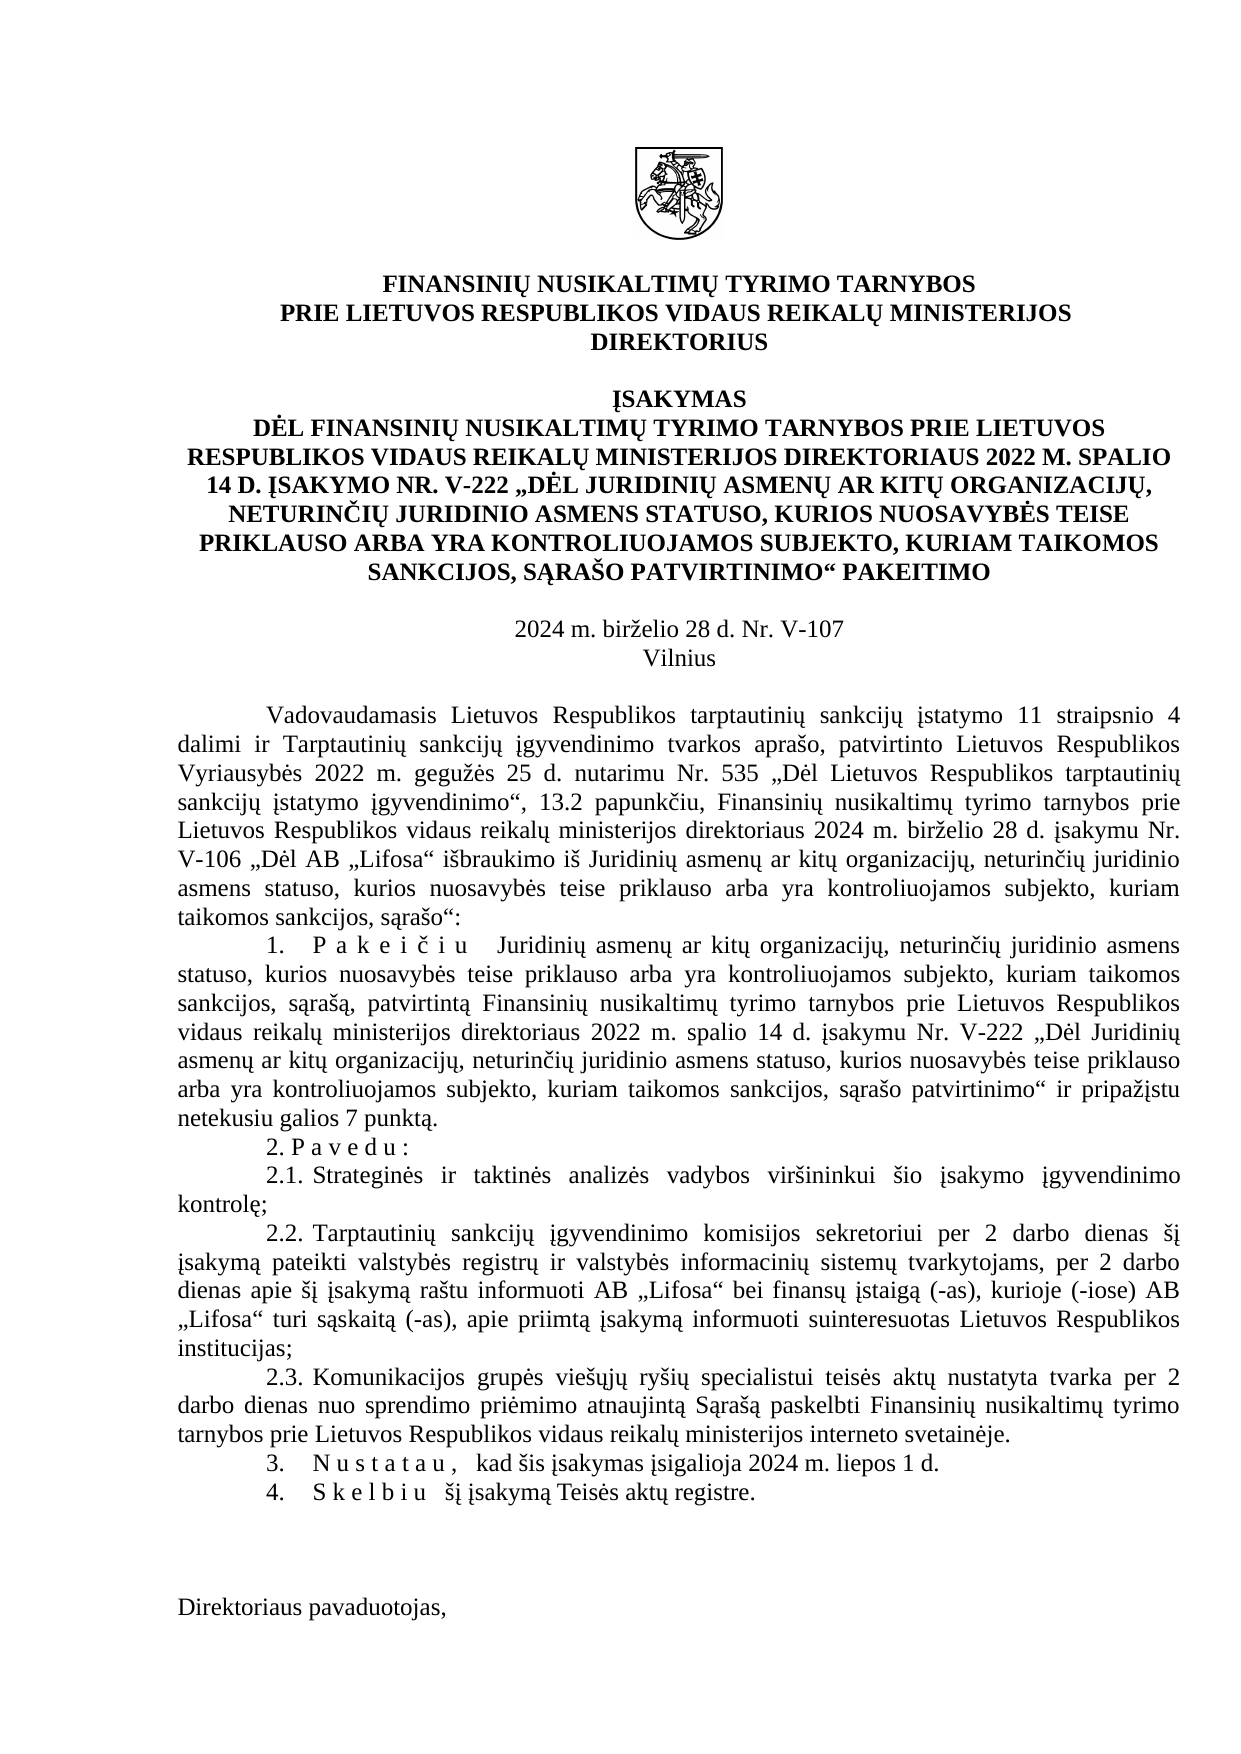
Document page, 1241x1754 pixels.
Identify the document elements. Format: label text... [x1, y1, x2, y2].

text 2.2. Tarptautinių sankcijų įgyvendinimo komisijos sekretoriui per 2 darbo dienas šį įsakymą pateikti valstybės registrų ir valstybės informacinių sistemų tvarkytojams, per 2 darbo dienas apie šį įsakymą raštu informuoti AB „Lifosa“ bei finansų įstaigą (-as), kurioje (-iose) AB „Lifosa“ turi sąskaitą (-as), apie priimtą įsakymą informuoti suinteresuotas Lietuvos Respublikos institucijas; [177, 1218, 1181, 1362]
text 2.1. Strateginės ir taktinės analizės vadybos viršininkui šio įsakymo įgyvendinimo kontrolę; [177, 1161, 1181, 1218]
text Vilnius [177, 643, 1181, 672]
text DIREKTORIUS [177, 327, 1181, 356]
text ĮSAKYMAS [177, 384, 1181, 413]
text 4. S k e l b i u šį įsakymą Teisės aktų registre. [177, 1477, 1181, 1506]
text DĖL FINANSINIŲ NUSIKALTIMŲ TYRIMO TARNYBOS PRIE LIETUVOS RESPUBLIKOS VIDAUS REIKALŲ MINISTERIJOS DIREKTORIAUS 2022 M. SPALIO 14 D. ĮSAKYMO NR. V-222 „DĖL JURIDINIŲ ASMENŲ AR KITŲ ORGANIZACIJŲ, NETURINČIŲ JURIDINIO ASMENS STATUSO, KURIOS NUOSAVYBĖS TEISE PRIKLAUSO ARBA YRA KONTROLIUOJAMOS SUBJEKTO, KURIAM TAIKOMOS SANKCIJOS, SĄRAŠO PATVIRTINIMO“ PAKEITIMO [177, 413, 1181, 586]
text 1. P a k e i č i u Juridinių asmenų ar kitų organizacijų, neturinčių juridinio asmens statuso, kurios nuosavybės teise priklauso arba yra kontroliuojamos subjekto, kuriam taikomos sankcijos, sąrašą, patvirtintą Finansinių nusikaltimų tyrimo tarnybos prie Lietuvos Respublikos vidaus reikalų ministerijos direktoriaus 2022 m. spalio 14 d. įsakymu Nr. V-222 „Dėl Juridinių asmenų ar kitų organizacijų, neturinčių juridinio asmens statuso, kurios nuosavybės teise priklauso arba yra kontroliuojamos subjekto, kuriam taikomos sankcijos, sąrašo patvirtinimo“ ir pripažįstu netekusiu galios 7 punktą. [177, 931, 1181, 1132]
text PRIE LIETUVOS RESPUBLIKOS VIDAUS REIKALŲ MINISTERIJOS [177, 298, 1181, 327]
text Vadovaudamasis Lietuvos Respublikos tarptautinių sankcijų įstatymo 11 straipsnio 4 dalimi ir Tarptautinių sankcijų įgyvendinimo tvarkos aprašo, patvirtinto Lietuvos Respublikos Vyriausybės 2022 m. gegužės 25 d. nutarimu Nr. 535 „Dėl Lietuvos Respublikos tarptautinių sankcijų įstatymo įgyvendinimo“, 13.2 papunkčiu, Finansinių nusikaltimų tyrimo tarnybos prie Lietuvos Respublikos vidaus reikalų ministerijos direktoriaus 2024 m. birželio 28 d. įsakymu Nr. V-106 „Dėl AB „Lifosa“ išbraukimo iš Juridinių asmenų ar kitų organizacijų, neturinčių juridinio asmens statuso, kurios nuosavybės teise priklauso arba yra kontroliuojamos subjekto, kuriam taikomos sankcijos, sąrašo“: [177, 701, 1181, 931]
text 3. N u s t a t a u , kad šis įsakymas įsigalioja 2024 m. liepos 1 d. [177, 1448, 1181, 1477]
text FINANSINIŲ NUSIKALTIMŲ TYRIMO TARNYBOS [177, 269, 1181, 298]
text 2024 m. birželio 28 d. Nr. V-107 [177, 614, 1181, 643]
text 2.3. Komunikacijos grupės viešųjų ryšių specialistui teisės aktų nustatyta tvarka per 2 darbo dienas nuo sprendimo priėmimo atnaujintą Sąrašą paskelbti Finansinių nusikaltimų tyrimo tarnybos prie Lietuvos Respublikos vidaus reikalų ministerijos interneto svetainėje. [177, 1362, 1181, 1448]
text 2. P a v e d u : [177, 1132, 1181, 1161]
text Direktoriaus pavaduotojas, [177, 1592, 1181, 1621]
